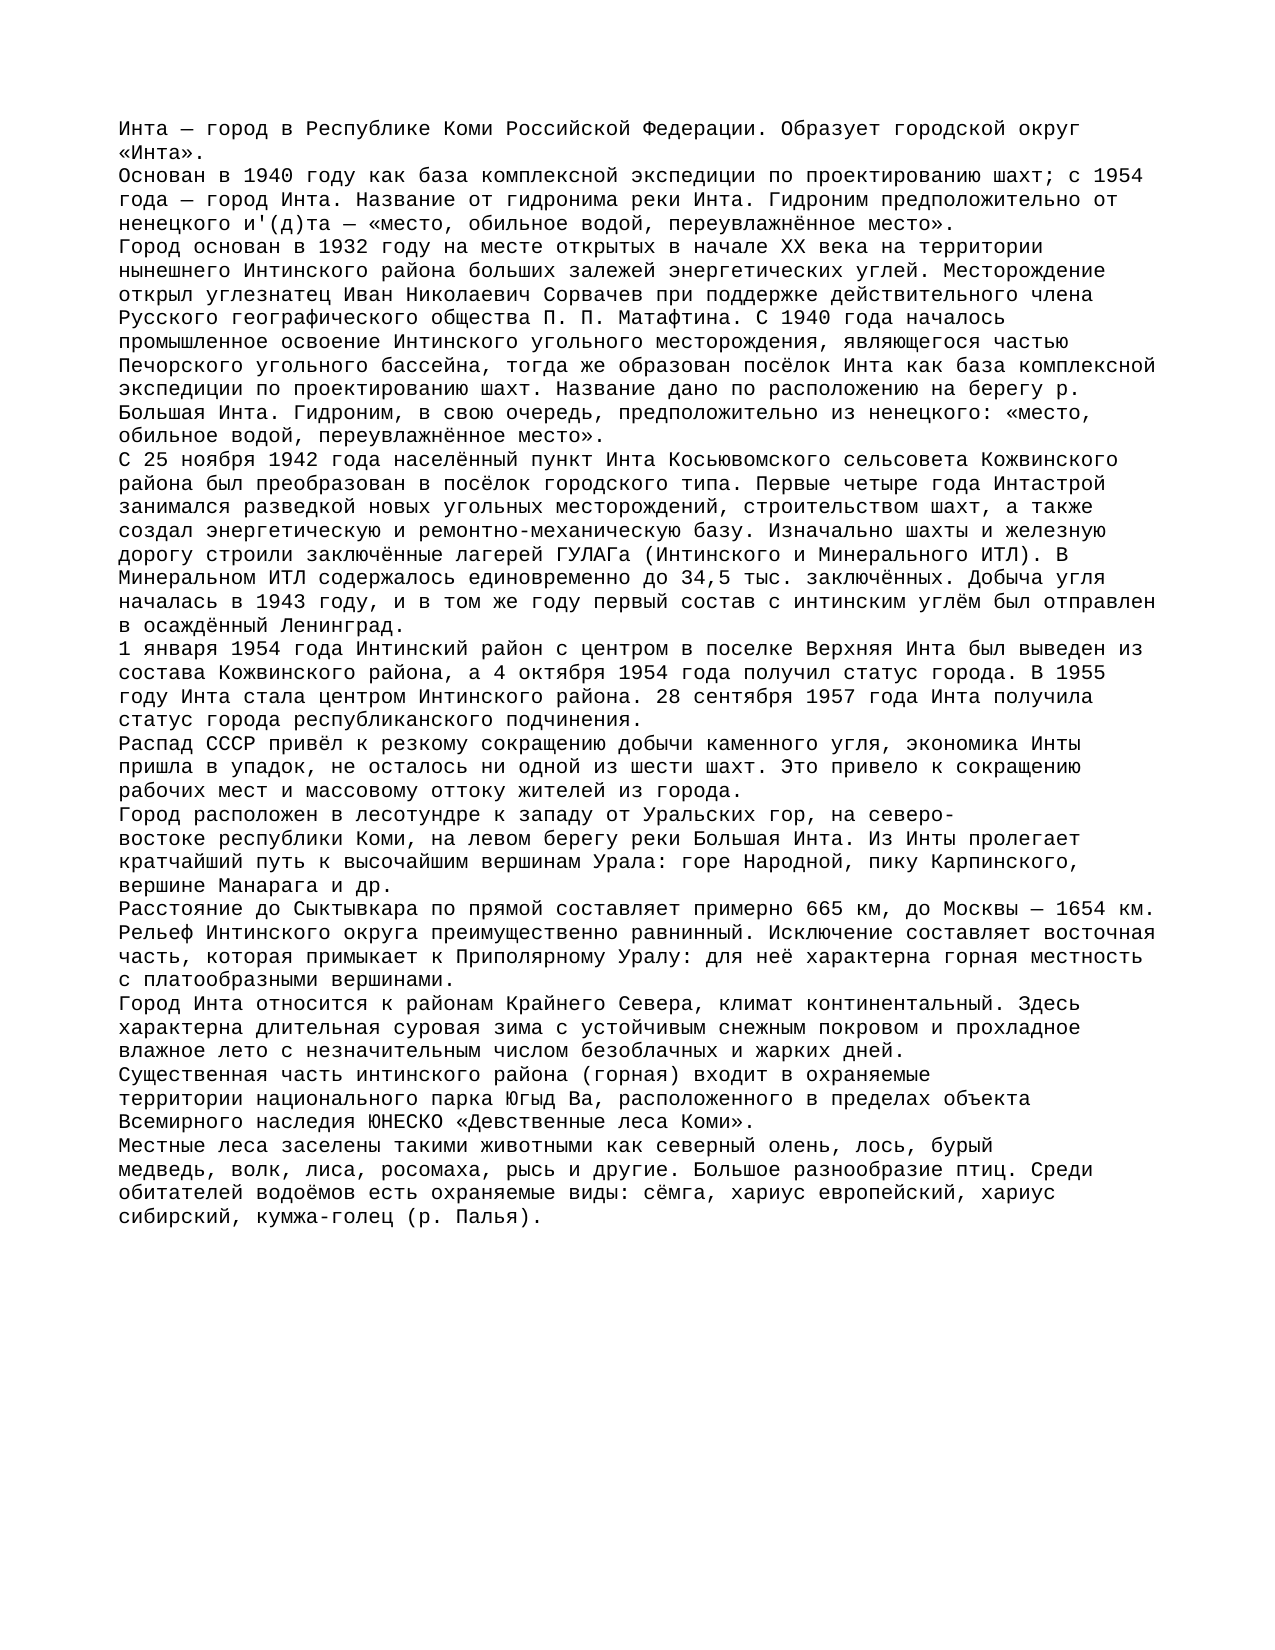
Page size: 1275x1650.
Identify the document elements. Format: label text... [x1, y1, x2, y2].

text Местные леса заселены такими животными как северный олень, лось, бурый медведь, волк, лиса, росомаха, рысь и другие. Большое разнообразие птиц. Среди обитателей водоёмов есть охраняемые виды: сёмга, хариус европейский, хариус сибирский, кумжа-голец (р. Палья). [118, 1135, 1157, 1229]
text 1 января 1954 года Интинский район с центром в поселке Верхняя Инта был выведен из состава Кожвинского района, а 4 октября 1954 года получил статус города. В 1955 году Инта стала центром Интинского района. 28 сентября 1957 года Инта получила статус города республиканского подчинения. [118, 638, 1157, 733]
text Распад СССР привёл к резкому сокращению добычи каменного угля, экономика Инты пришла в упадок, не осталось ни одной из шести шахт. Это привело к сокращению рабочих мест и массовому оттоку жителей из города. [118, 733, 1157, 804]
text Город Инта относится к районам Крайнего Севера, климат континентальный. Здесь характерна длительная суровая зима с устойчивым снежным покровом и прохладное влажное лето с незначительным числом безоблачных и жарких дней. [118, 993, 1157, 1064]
text Город основан в 1932 году на месте открытых в начале XX века на территории нынешнего Интинского района больших залежей энергетических углей. Месторождение открыл углезнатец Иван Николаевич Сорвачев при поддержке действительного члена Русского географического общества П. П. Матафтина. С 1940 года началось промышленное освоение Интинского угольного месторождения, являющегося частью Печорского угольного бассейна, тогда же образован посёлок Инта как база комплексной экспедиции по проектированию шахт. Название дано по расположению на берегу р. Большая Инта. Гидроним, в свою очередь, предположительно из ненецкого: «место, обильное водой, переувлажнённое место». [118, 236, 1157, 449]
text Существенная часть интинского района (горная) входит в охраняемые территории национального парка Югыд Ва, расположенного в пределах объекта Всемирного наследия ЮНЕСКО «Девственные леса Коми». [118, 1064, 1157, 1135]
text С 25 ноября 1942 года населённый пункт Инта Косьювомского сельсовета Кожвинского района был преобразован в посёлок городского типа. Первые четыре года Интастрой занимался разведкой новых угольных месторождений, строительством шахт, а также создал энергетическую и ремонтно-механическую базу. Изначально шахты и железную дорогу строили заключённые лагерей ГУЛАГа (Интинского и Минерального ИТЛ). В Минеральном ИТЛ содержалось единовременно до 34,5 тыс. заключённых. Добыча угля началась в 1943 году, и в том же году первый состав с интинским углём был отправлен в осаждённый Ленинград. [118, 449, 1157, 638]
text Город расположен в лесотундре к западу от Уральских гор, на северо-востоке республики Коми, на левом берегу реки Большая Инта. Из Инты пролегает кратчайший путь к высочайшим вершинам Урала: горе Народной, пику Карпинского, вершине Манарага и др. [118, 804, 1157, 898]
text Инта — город в Республике Коми Российской Федерации. Образует городской округ «Инта». [118, 118, 1157, 165]
text Основан в 1940 году как база комплексной экспедиции по проектированию шахт; с 1954 года — город Инта. Название от гидронима реки Инта. Гидроним предположительно от ненецкого и'(д)та — «место, обильное водой, переувлажнённое место». [118, 165, 1157, 236]
text Рельеф Интинского округа преимущественно равнинный. Исключение составляет восточная часть, которая примыкает к Приполярному Уралу: для неё характерна горная местность с платообразными вершинами. [118, 922, 1157, 993]
text Расстояние до Сыктывкара по прямой составляет примерно 665 км, до Москвы — 1654 км. [118, 898, 1157, 922]
